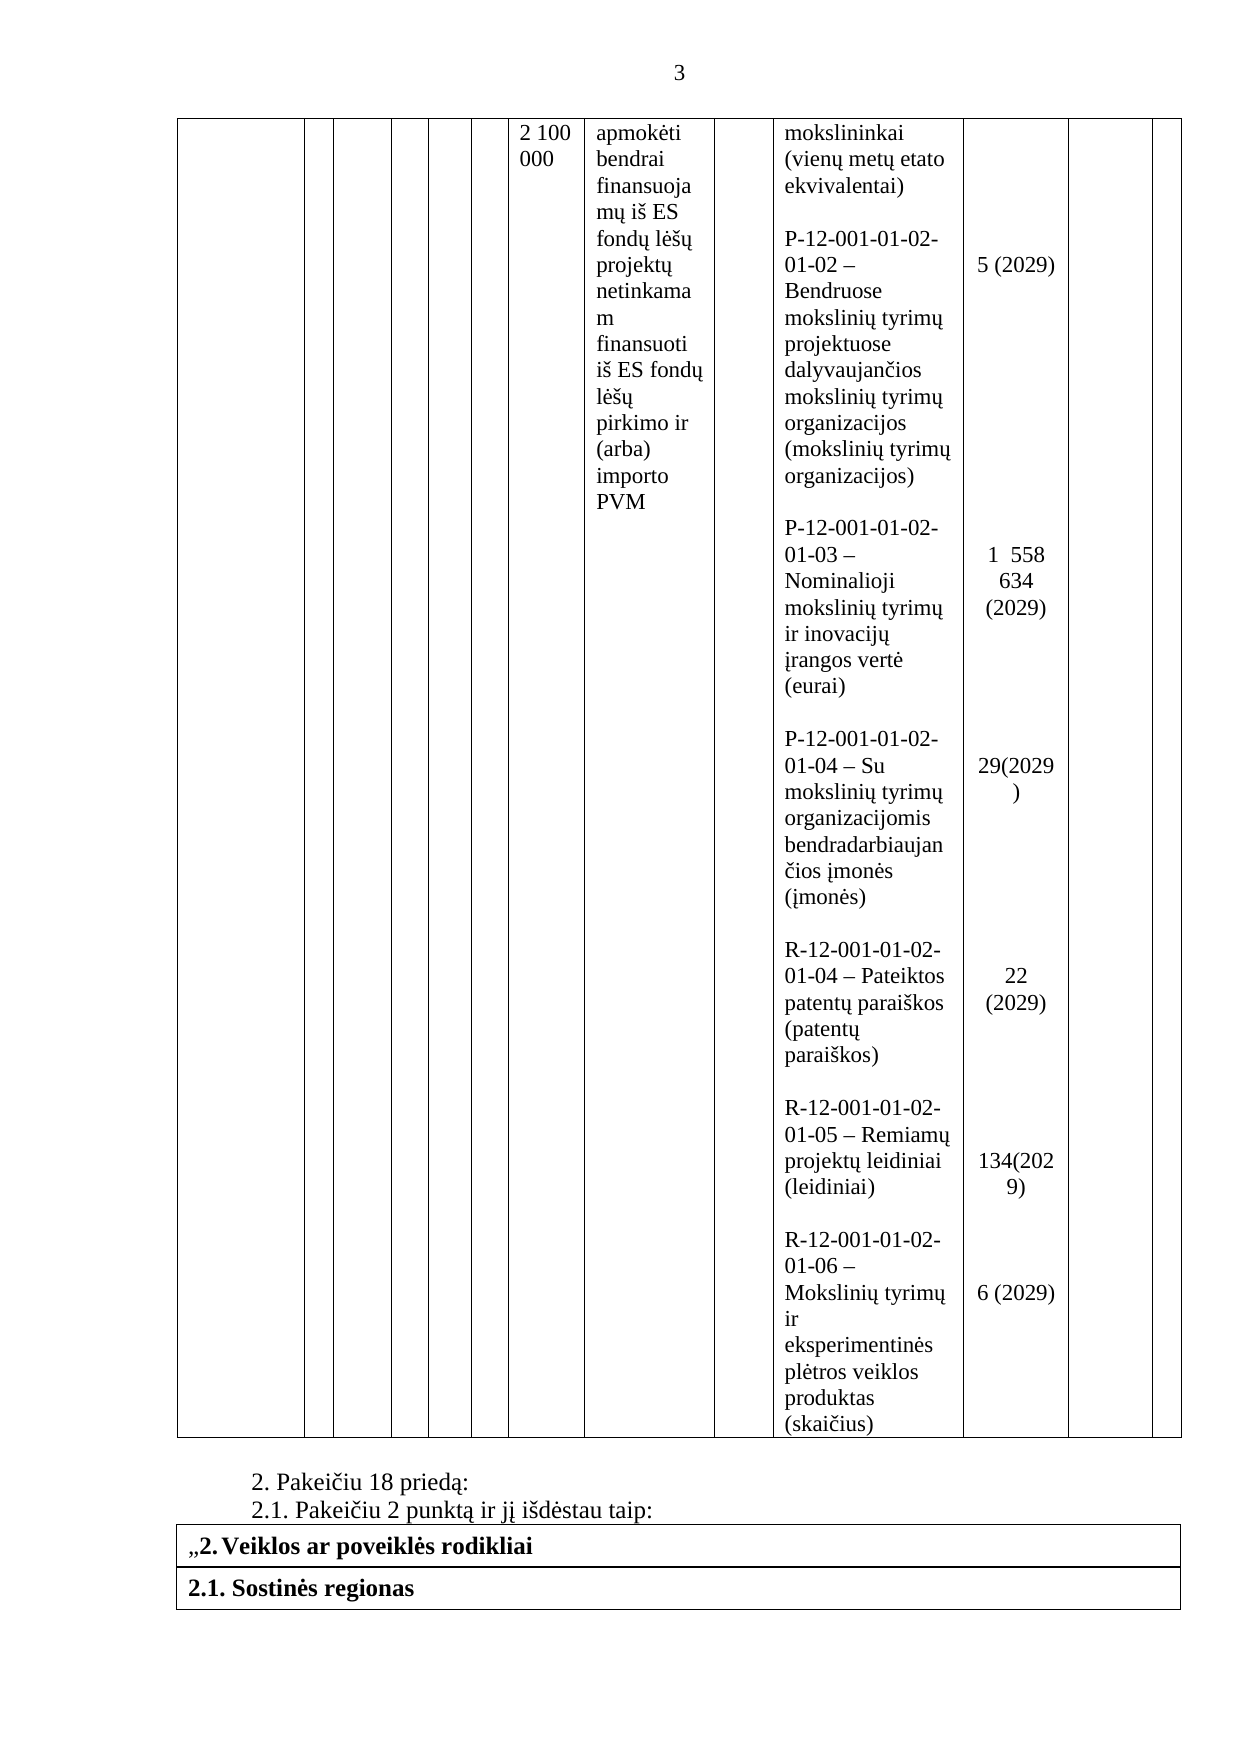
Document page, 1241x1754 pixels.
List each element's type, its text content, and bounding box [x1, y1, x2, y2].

table_header [334, 119, 391, 1437]
table_header [715, 119, 773, 1437]
table_header [305, 119, 333, 1437]
table_cell 2.1. Sostinės regionas [177, 1568, 1180, 1608]
table_header mokslininkai (vienų metų etato ekvivalentai) P-12-001-01-02-01-02 – Bendruose mokslinių tyrimų projektuose dalyvaujančios mokslinių tyrimų organizacijos (mokslinių tyrimų organizacijos) P-12-001-01-02-01-03 – Nominalioji mokslinių tyrimų ir inovacijų įrangos vertė (eurai) P-12-001-01-02-01-04 – Su mokslinių tyrimų organizacijomis bendradarbiaujančios įmonės (įmonės) R-12-001-01-02-01-04 – Pateiktos patentų paraiškos (patentų paraiškos) R-12-001-01-02-01-05 – Remiamų projektų leidiniai (leidiniai) R-12-001-01-02-01-06 – Mokslinių tyrimų ir eksperimentinės plėtros veiklos produktas (skaičius) [774, 119, 963, 1437]
table_header 5 (2029) 1 558 634 (2029) 29(2029) 22 (2029) 134(2029) 6 (2029) [964, 119, 1068, 1437]
table_header - [1153, 119, 1181, 1437]
text 2.1. Pakeičiu 2 punktą ir jį išdėstau taip: [251, 1495, 1181, 1524]
table_header „2. Veiklos ar poveiklės rodikliai [177, 1525, 1180, 1566]
table_header 2 100 000 [509, 119, 584, 1437]
text 2. Pakeičiu 18 priedą: [251, 1467, 1181, 1495]
table_header apmokėti bendrai finansuojamų iš ES fondų lėšų projektų netinkamam finansuoti iš ES fondų lėšų pirkimo ir (arba) importo PVM [585, 119, 714, 1437]
table_header [1069, 119, 1152, 1437]
table_header [392, 119, 428, 1437]
table_header [178, 119, 304, 1437]
table_header [429, 119, 471, 1437]
table_header [472, 119, 508, 1437]
